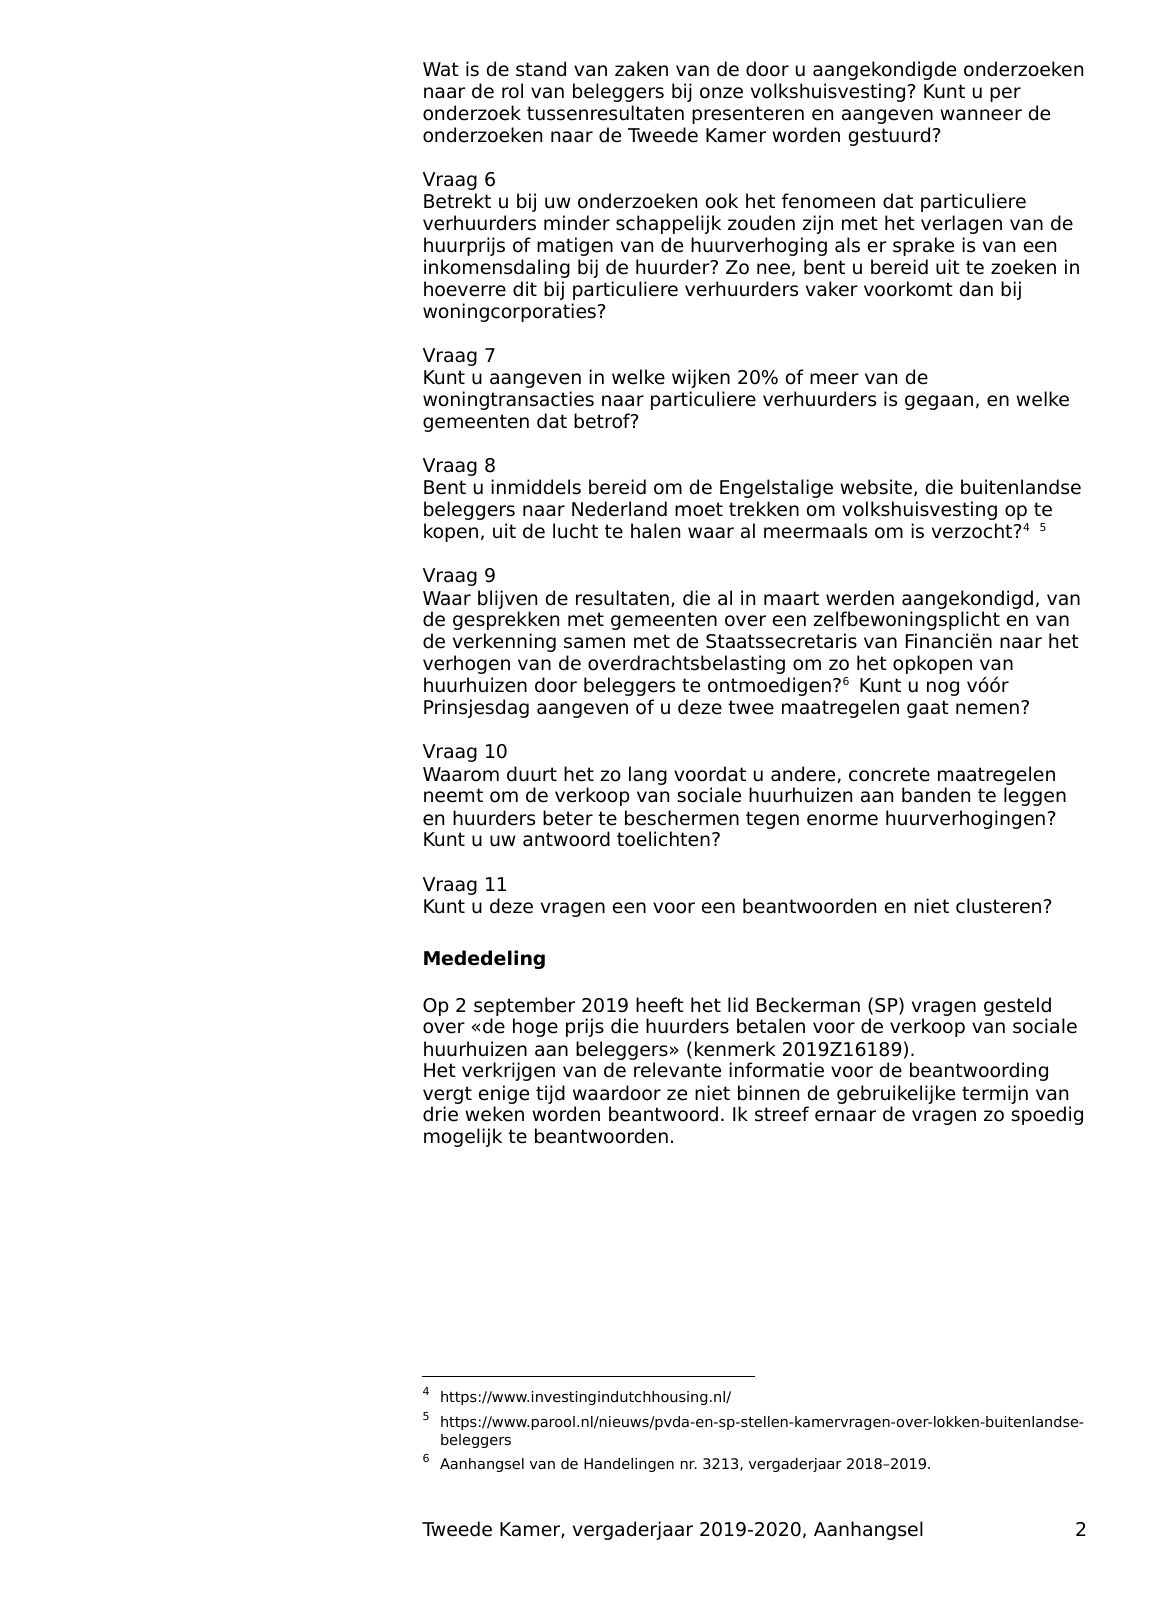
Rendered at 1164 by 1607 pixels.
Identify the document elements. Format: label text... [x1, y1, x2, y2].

text Aanhangsel van de Handelingen nr. 3213, vergaderjaar 2018–2019. [422, 1452, 1087, 1474]
text Vraag 11 [422, 873, 1087, 896]
text Vraag 9 [422, 565, 1087, 587]
text https://www.parool.nl/nieuws/pvda-en-sp-stellen-kamervragen-over-lokken-buitenlandse-beleggers [422, 1410, 1087, 1449]
text Kunt u deze vragen een voor een beantwoorden en niet clusteren? [422, 896, 1087, 917]
text https://www.investingindutchhousing.nl/ [422, 1385, 1087, 1407]
text Vraag 8 [422, 455, 1087, 477]
text Het verkrijgen van de relevante informatie voor de beantwoording vergt enige tijd waardoor ze niet binnen de gebruikelijke termijn van drie weken worden beantwoord. Ik streef ernaar de vragen zo spoedig mogelijk te beantwoorden. [422, 1060, 1087, 1148]
text Vraag 10 [422, 741, 1087, 763]
text Waar blijven de resultaten, die al in maart werden aangekondigd, van de gesprekken met gemeenten over een zelfbewoningsplicht en van de verkenning samen met de Staatssecretaris van Financiën naar het verhogen van de overdrachtsbelasting om zo het opkopen van huurhuizen door beleggers te ontmoedigen? Kunt u nog vóór Prinsjesdag aangeven of u deze twee maatregelen gaat nemen? [422, 587, 1087, 719]
text Vraag 6 [422, 169, 1087, 191]
text Wat is de stand van zaken van de door u aangekondigde onderzoeken naar de rol van beleggers bij onze volkshuisvesting? Kunt u per onderzoek tussenresultaten presenteren en aangeven wanneer de onderzoeken naar de Tweede Kamer worden gestuurd? [422, 59, 1087, 147]
text Op 2 september 2019 heeft het lid Beckerman (SP) vragen gesteld over «de hoge prijs die huurders betalen voor de verkoop van sociale huurhuizen aan beleggers» (kenmerk 2019Z16189). [422, 994, 1087, 1060]
text Vraag 7 [422, 345, 1087, 367]
text Bent u inmiddels bereid om de Engelstalige website, die buitenlandse beleggers naar Nederland moet trekken om volkshuisvesting op te kopen, uit de lucht te halen waar al meermaals om is verzocht? [422, 477, 1087, 543]
text Betrekt u bij uw onderzoeken ook het fenomeen dat particuliere verhuurders minder schappelijk zouden zijn met het verlagen van de huurprijs of matigen van de huurverhoging als er sprake is van een inkomensdaling bij de huurder? Zo nee, bent u bereid uit te zoeken in hoeverre dit bij particuliere verhuurders vaker voorkomt dan bij woningcorporaties? [422, 191, 1087, 323]
text Waarom duurt het zo lang voordat u andere, concrete maatregelen neemt om de verkoop van sociale huurhuizen aan banden te leggen en huurders beter te beschermen tegen enorme huurverhogingen? Kunt u uw antwoord toelichten? [422, 763, 1087, 851]
text Kunt u aangeven in welke wijken 20% of meer van de woningtransacties naar particuliere verhuurders is gegaan, en welke gemeenten dat betrof? [422, 367, 1087, 433]
subtitle Mededeling [422, 947, 1087, 969]
